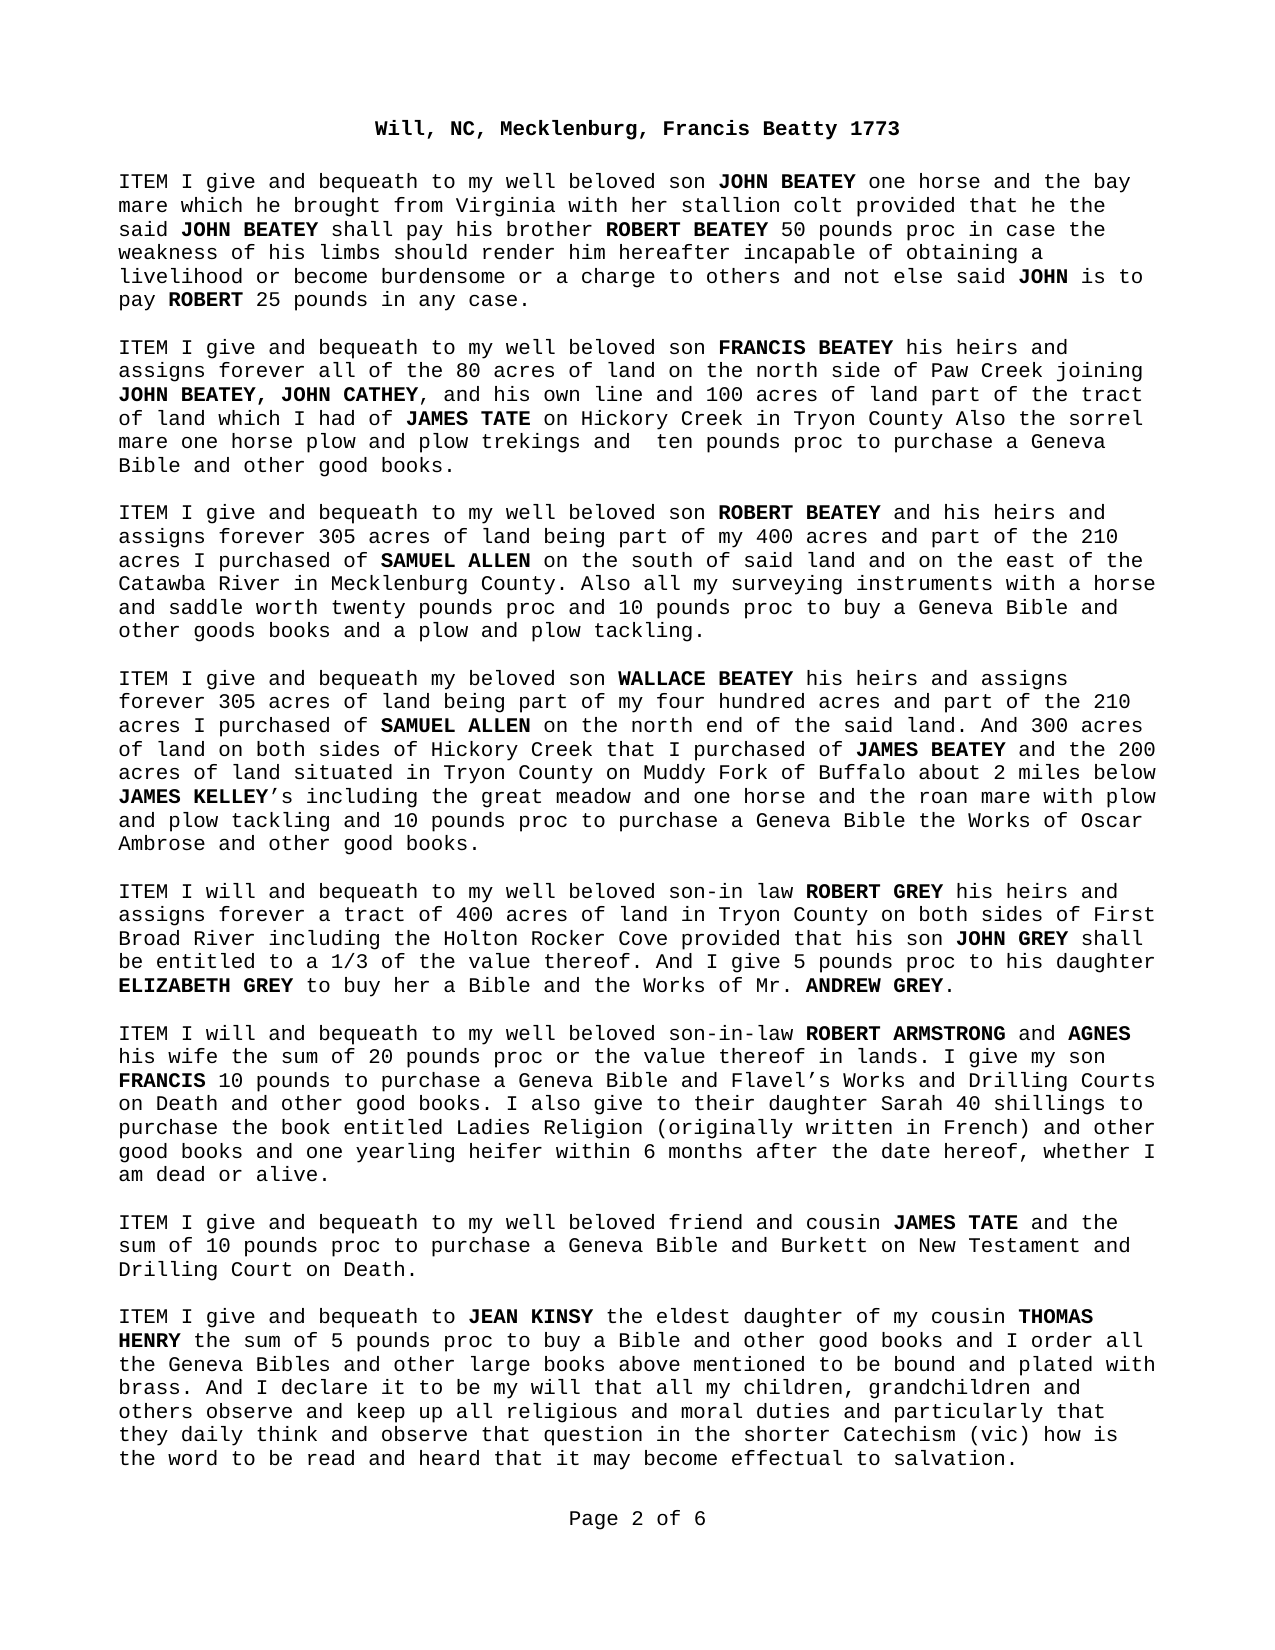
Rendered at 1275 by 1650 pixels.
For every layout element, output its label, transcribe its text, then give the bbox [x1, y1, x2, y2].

text Item I give and bequeath to my well beloved son Francis Beatey his heirs and assigns forever all of the 80 acres of land on the north side of Paw Creek joining John Beatey, John Cathey, and his own line and 100 acres of land part of the tract of land which I had of James Tate on Hickory Creek in Tryon County Also the sorrel mare one horse plow and plow trekings and ten pounds proc to purchase a Geneva Bible and other good books. [118, 337, 1157, 479]
text Item I give and bequeath to Jean Kinsy the eldest daughter of my cousin Thomas Henry the sum of 5 pounds proc to buy a Bible and other good books and I order all the Geneva Bibles and other large books above mentioned to be bound and plated with brass. And I declare it to be my will that all my children, grandchildren and others observe and keep up all religious and moral duties and particularly that they daily think and observe that question in the shorter Catechism (vic) how is the word to be read and heard that it may become effectual to salvation. [118, 1306, 1157, 1472]
text Item I give and bequeath to my well beloved friend and cousin James Tate and the sum of 10 pounds proc to purchase a Geneva Bible and Burkett on New Testament and Drilling Court on Death. [118, 1212, 1157, 1283]
text Item I will and bequeath to my well beloved son-in-law Robert Armstrong and Agnes his wife the sum of 20 pounds proc or the value thereof in lands. I give my son Francis 10 pounds to purchase a Geneva Bible and Flavel’s Works and Drilling Courts on Death and other good books. I also give to their daughter Sarah 40 shillings to purchase the book entitled Ladies Religion (originally written in French) and other good books and one yearling heifer within 6 months after the date hereof, whether I am dead or alive. [118, 1022, 1157, 1188]
text Item I give and bequeath to my well beloved son Robert Beatey and his heirs and assigns forever 305 acres of land being part of my 400 acres and part of the 210 acres I purchased of Samuel Allen on the south of said land and on the east of the Catawba River in Mecklenburg County. Also all my surveying instruments with a horse and saddle worth twenty pounds proc and 10 pounds proc to buy a Geneva Bible and other goods books and a plow and plow tackling. [118, 502, 1157, 644]
text Item I give and bequeath my beloved son Wallace Beatey his heirs and assigns forever 305 acres of land being part of my four hundred acres and part of the 210 acres I purchased of Samuel Allen on the north end of the said land. And 300 acres of land on both sides of Hickory Creek that I purchased of James Beatey and the 200 acres of land situated in Tryon County on Muddy Fork of Buffalo about 2 miles below James Kelley’s including the great meadow and one horse and the roan mare with plow and plow tackling and 10 pounds proc to purchase a Geneva Bible the Works of Oscar Ambrose and other good books. [118, 668, 1157, 857]
text Item I give and bequeath to my well beloved son John Beatey one horse and the bay mare which he brought from Virginia with her stallion colt provided that he the said John Beatey shall pay his brother Robert Beatey 50 pounds proc in case the weakness of his limbs should render him hereafter incapable of obtaining a livelihood or become burdensome or a charge to others and not else said John is to pay Robert 25 pounds in any case. [118, 171, 1157, 313]
text Item I will and bequeath to my well beloved son-in law Robert Grey his heirs and assigns forever a tract of 400 acres of land in Tryon County on both sides of First Broad River including the Holton Rocker Cove provided that his son John Grey shall be entitled to a 1/3 of the value thereof. And I give 5 pounds proc to his daughter Elizabeth Grey to buy her a Bible and the Works of Mr. Andrew Grey. [118, 881, 1157, 999]
